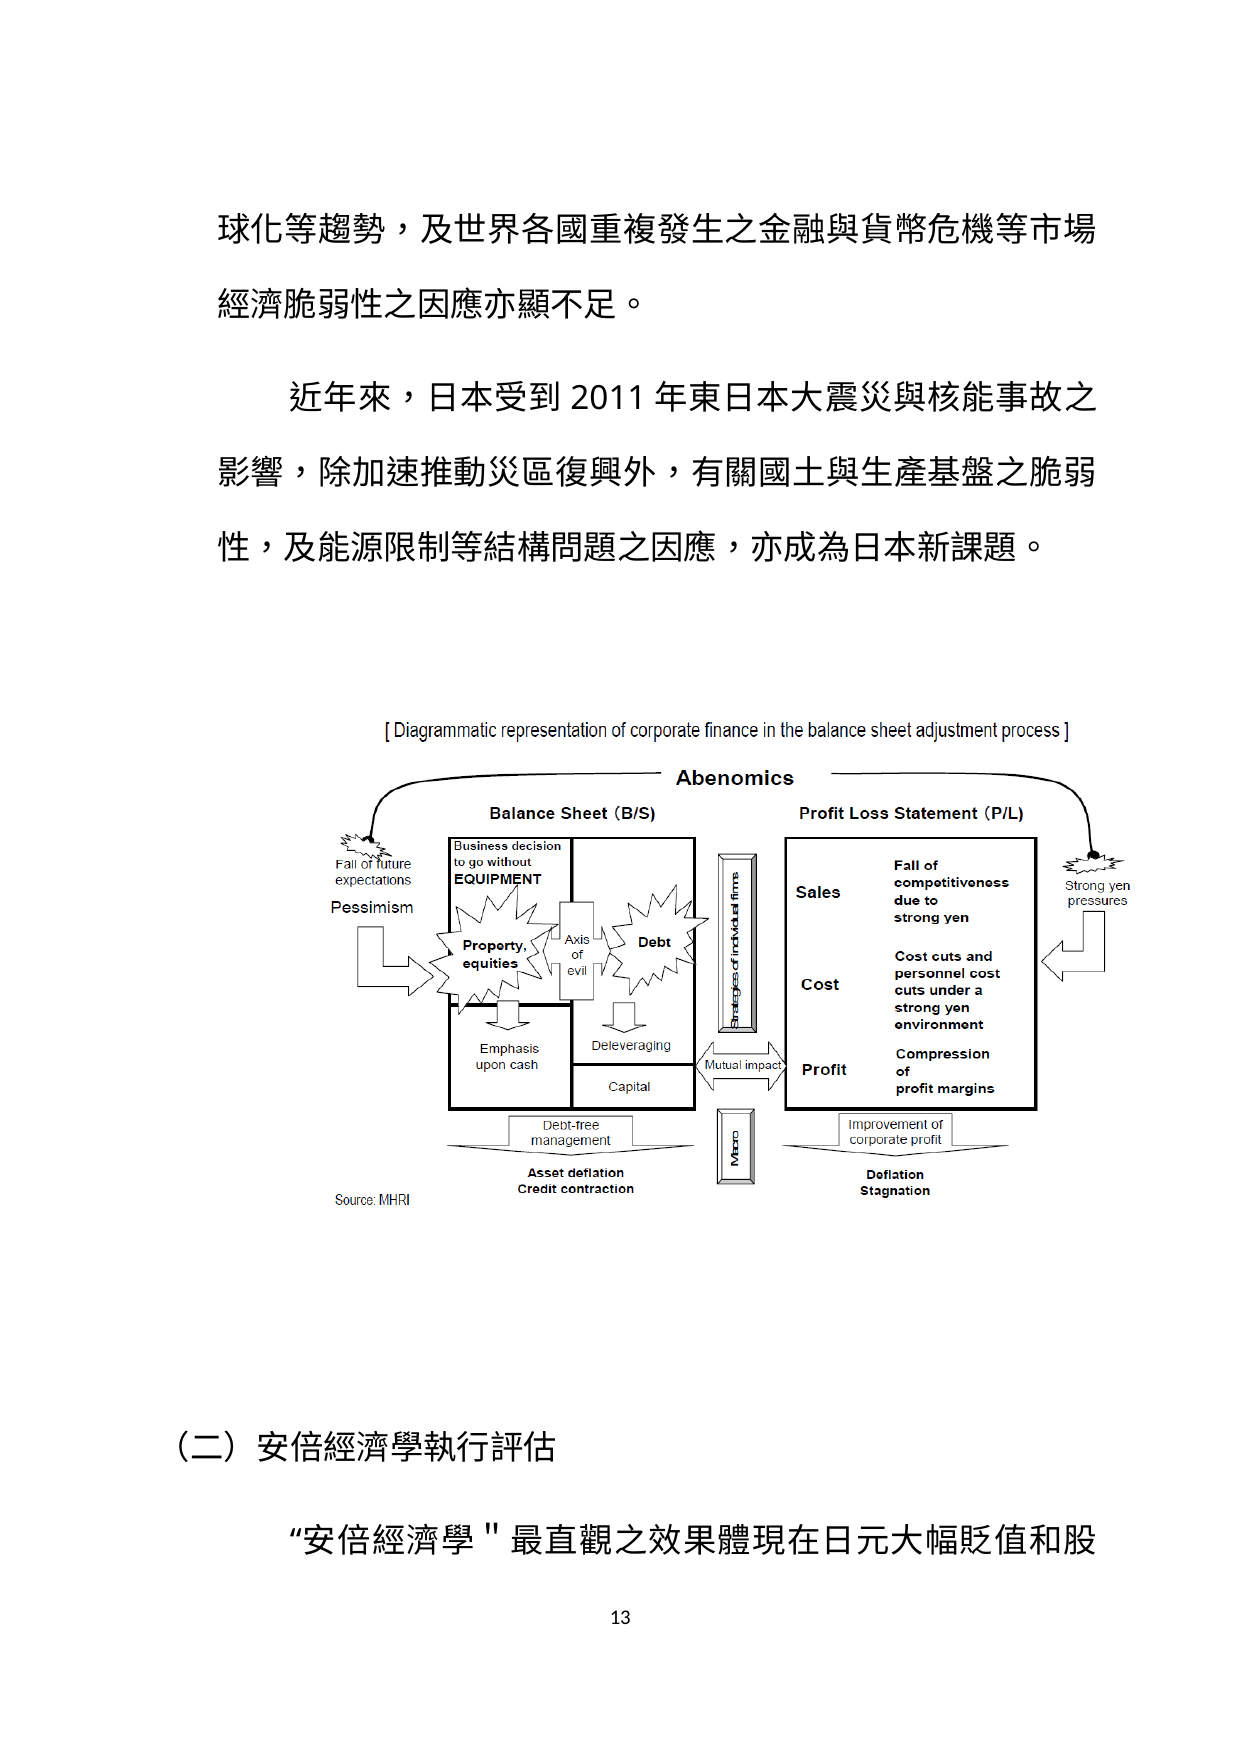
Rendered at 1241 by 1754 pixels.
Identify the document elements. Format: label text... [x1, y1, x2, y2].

text 近年來，日本受到2011年東日本大震災與核能事故之影響，除加速推動災區復興外，有關國土與生產基盤之脆弱性，及能源限制等結構問題之因應，亦成為日本新課題。 [217, 358, 1098, 583]
text “安倍經濟學＂最直觀之效果體現在日元大幅貶值和股市大幅上漲，日本央行推出量化及質化寬鬆政策，經由增加流動性，致力促進日圓貶值。日圓兌美元匯價由2012年底之85.96持續貶值，2015年6月初時低見125，不足3年時間，日圓貶值達約45%。至於增加政府開支更被視為日本政府刺激經濟增長之不二法門。12月24日日本內閣同意2016年財政年度規模創紀錄之預算案，即係寄望經濟加速成長，稅收增加，能同時實現振興經濟又可控制龐大公共債務兩大目標。 [217, 1501, 1098, 1576]
text （二）安倍經濟學執行評估 [142, 1407, 1098, 1482]
picture [289, 695, 1167, 1224]
text 球化等趨勢，及世界各國重複發生之金融與貨幣危機等市場經濟脆弱性之因應亦顯不足。 [217, 189, 1098, 339]
